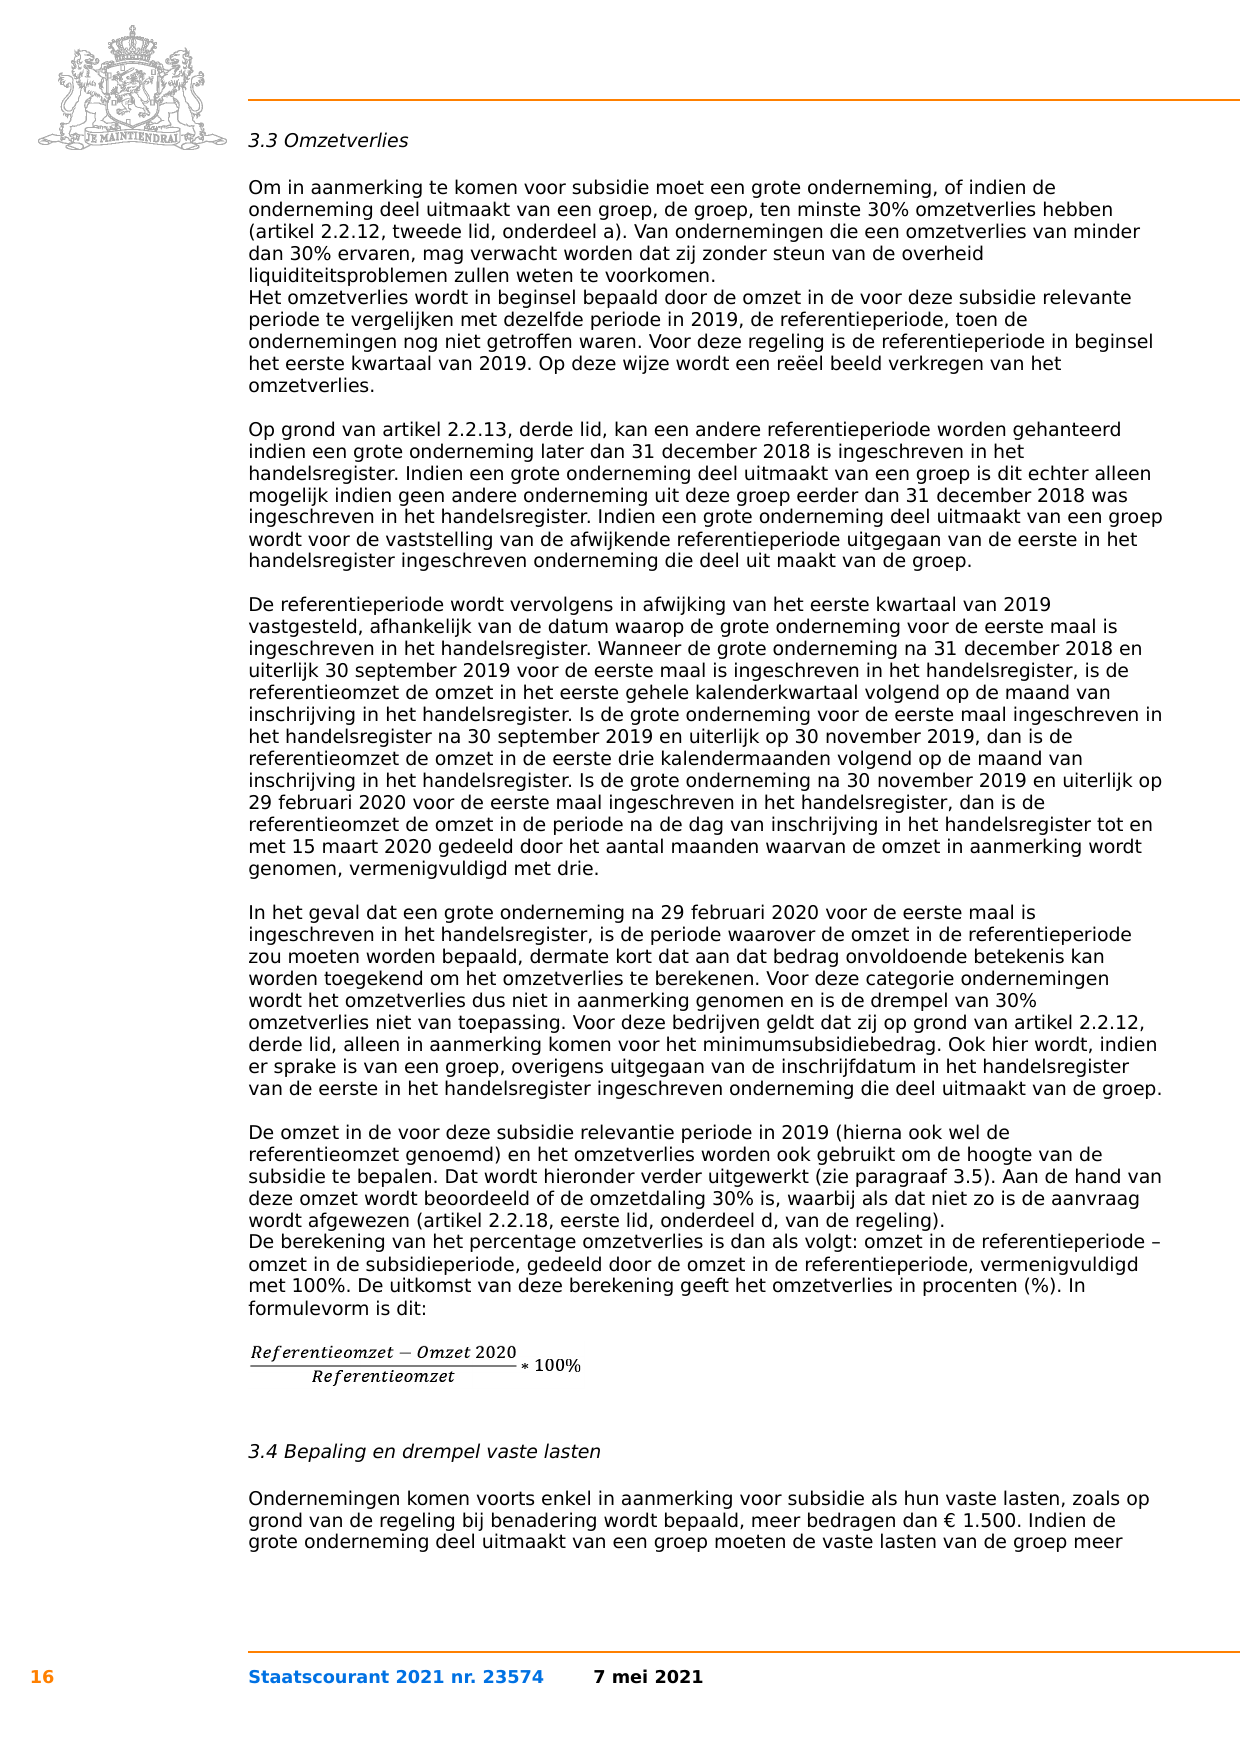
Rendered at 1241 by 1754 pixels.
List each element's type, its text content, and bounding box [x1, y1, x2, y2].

text Het omzetverlies wordt in beginsel bepaald door de omzet in de voor deze subsidie relevante periode te vergelijken met dezelfde periode in 2019, de referentieperiode, toen de ondernemingen nog niet getroffen waren. Voor deze regeling is de referentieperiode in beginsel het eerste kwartaal van 2019. Op deze wijze wordt een reëel beeld verkregen van het omzetverlies. [248, 287, 1163, 397]
picture [248, 1341, 585, 1389]
subtitle 3.4 Bepaling en drempel vaste lasten [248, 1441, 1163, 1462]
text Om in aanmerking te komen voor subsidie moet een grote onderneming, of indien de onderneming deel uitmaakt van een groep, de groep, ten minste 30% omzetverlies hebben (artikel 2.2.12, tweede lid, onderdeel a). Van ondernemingen die een omzetverlies van minder dan 30% ervaren, mag verwacht worden dat zij zonder steun van de overheid liquiditeitsproblemen zullen weten te voorkomen. [248, 177, 1163, 287]
text Op grond van artikel 2.2.13, derde lid, kan een andere referentieperiode worden gehanteerd indien een grote onderneming later dan 31 december 2018 is ingeschreven in het handelsregister. Indien een grote onderneming deel uitmaakt van een groep is dit echter alleen mogelijk indien geen andere onderneming uit deze groep eerder dan 31 december 2018 was ingeschreven in het handelsregister. Indien een grote onderneming deel uitmaakt van een groep wordt voor de vaststelling van de afwijkende referentieperiode uitgegaan van de eerste in het handelsregister ingeschreven onderneming die deel uit maakt van de groep. [248, 418, 1163, 572]
subtitle 3.3 Omzetverlies [248, 130, 1163, 152]
picture [38, 25, 227, 150]
text De referentieperiode wordt vervolgens in afwijking van het eerste kwartaal van 2019 vastgesteld, afhankelijk van de datum waarop de grote onderneming voor de eerste maal is ingeschreven in het handelsregister. Wanneer de grote onderneming na 31 december 2018 en uiterlijk 30 september 2019 voor de eerste maal is ingeschreven in het handelsregister, is de referentieomzet de omzet in het eerste gehele kalenderkwartaal volgend op de maand van inschrijving in het handelsregister. Is de grote onderneming voor de eerste maal ingeschreven in het handelsregister na 30 september 2019 en uiterlijk op 30 november 2019, dan is de referentieomzet de omzet in de eerste drie kalendermaanden volgend op de maand van inschrijving in het handelsregister. Is de grote onderneming na 30 november 2019 en uiterlijk op 29 februari 2020 voor de eerste maal ingeschreven in het handelsregister, dan is de referentieomzet de omzet in de periode na de dag van inschrijving in het handelsregister tot en met 15 maart 2020 gedeeld door het aantal maanden waarvan de omzet in aanmerking wordt genomen, vermenigvuldigd met drie. [248, 594, 1163, 880]
text In het geval dat een grote onderneming na 29 februari 2020 voor de eerste maal is ingeschreven in het handelsregister, is de periode waarover de omzet in de referentieperiode zou moeten worden bepaald, dermate kort dat aan dat bedrag onvoldoende betekenis kan worden toegekend om het omzetverlies te berekenen. Voor deze categorie ondernemingen wordt het omzetverlies dus niet in aanmerking genomen en is de drempel van 30% omzetverlies niet van toepassing. Voor deze bedrijven geldt dat zij op grond van artikel 2.2.12, derde lid, alleen in aanmerking komen voor het minimumsubsidiebedrag. Ook hier wordt, indien er sprake is van een groep, overigens uitgegaan van de inschrijfdatum in het handelsregister van de eerste in het handelsregister ingeschreven onderneming die deel uitmaakt van de groep. [248, 902, 1163, 1100]
text De omzet in de voor deze subsidie relevantie periode in 2019 (hierna ook wel de referentieomzet genoemd) en het omzetverlies worden ook gebruikt om de hoogte van de subsidie te bepalen. Dat wordt hieronder verder uitgewerkt (zie paragraaf 3.5). Aan de hand van deze omzet wordt beoordeeld of de omzetdaling 30% is, waarbij als dat niet zo is de aanvraag wordt afgewezen (artikel 2.2.18, eerste lid, onderdeel d, van de regeling). [248, 1122, 1163, 1231]
text De berekening van het percentage omzetverlies is dan als volgt: omzet in de referentieperiode – omzet in de subsidieperiode, gedeeld door de omzet in de referentieperiode, vermenigvuldigd met 100%. De uitkomst van deze berekening geeft het omzetverlies in procenten (%). In formulevorm is dit: [248, 1231, 1163, 1319]
text Ondernemingen komen voorts enkel in aanmerking voor subsidie als hun vaste lasten, zoals op grond van de regeling bij benadering wordt bepaald, meer bedragen dan € 1.500. Indien de grote onderneming deel uitmaakt van een groep moeten de vaste lasten van de groep meer [248, 1487, 1163, 1553]
